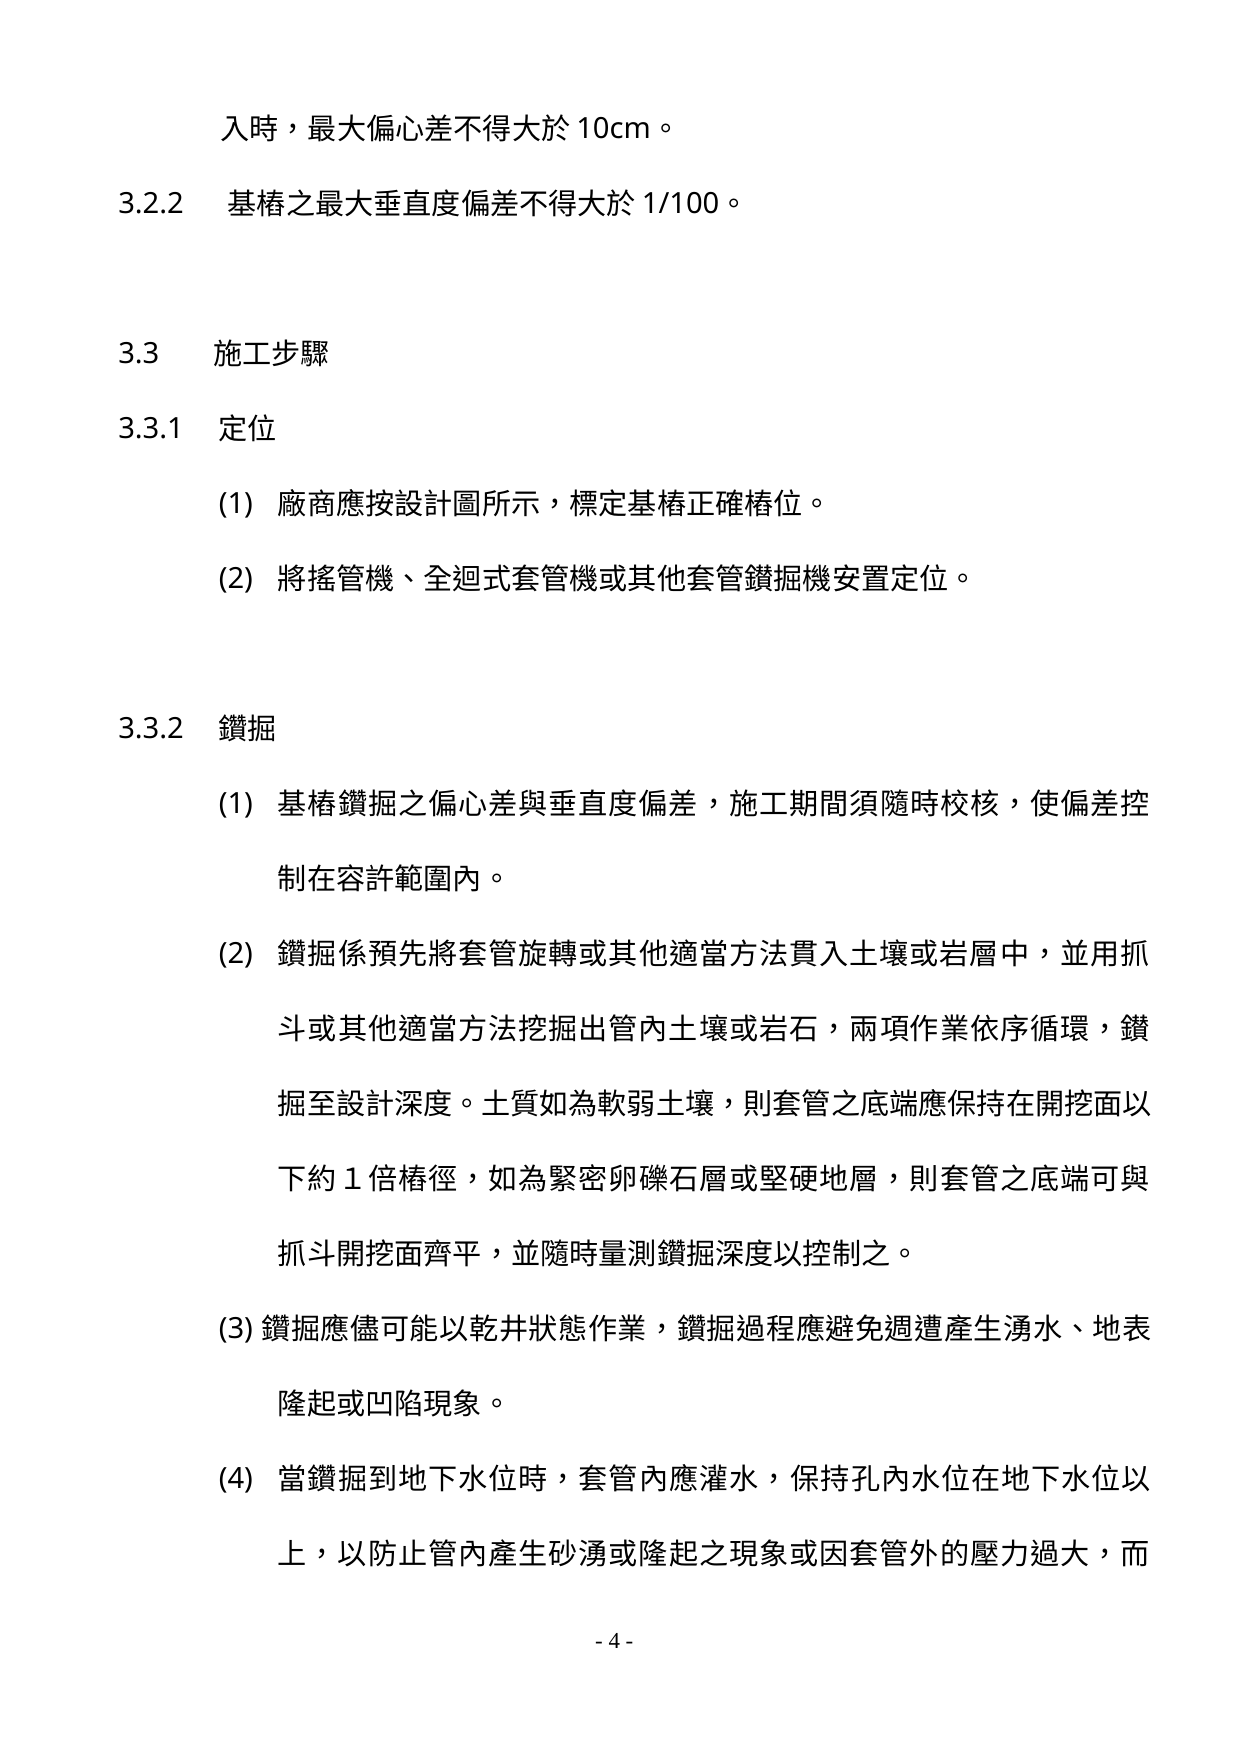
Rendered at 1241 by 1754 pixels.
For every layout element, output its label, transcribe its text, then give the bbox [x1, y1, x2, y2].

text (3) 鑽掘應儘可能以乾井狀態作業，鑽掘過程應避免週遭產生湧水、地表隆起或凹陷現象。 [218, 1289, 1152, 1439]
text (2) 將搖管機、全迴式套管機或其他套管鑚掘機安置定位。 [218, 539, 1152, 614]
text 3.3.2 鑽掘 [118, 689, 1152, 764]
text (2) 鑽掘係預先將套管旋轉或其他適當方法貫入土壤或岩層中，並用抓斗或其他適當方法挖掘出管內土壤或岩石，兩項作業依序循環，鑚掘至設計深度。土質如為軟弱土壤，則套管之底端應保持在開挖面以下約１倍樁徑，如為緊密卵礫石層或堅硬地層，則套管之底端可與抓斗開挖面齊平，並隨時量測鑽掘深度以控制之。 [218, 914, 1152, 1289]
text (4) 當鑽掘到地下水位時，套管內應灌水，保持孔內水位在地下水位以上，以防止管內產生砂湧或隆起之現象或因套管外的壓力過大，而 [218, 1439, 1152, 1589]
text 3.3 施工步驟 [118, 314, 1152, 389]
text (1) 廠商應按設計圖所示，標定基樁正確樁位。 [218, 464, 1152, 539]
text 3.3.1 定位 [118, 389, 1152, 464]
text 3.2.2 基樁之最大垂直度偏差不得大於1/100。 [118, 164, 1152, 239]
text (1) 基樁鑽掘之偏心差與垂直度偏差，施工期間須隨時校核，使偏差控制在容許範圍內。 [218, 764, 1152, 914]
text 入時，最大偏心差不得大於10cm。 [117, 89, 1152, 164]
